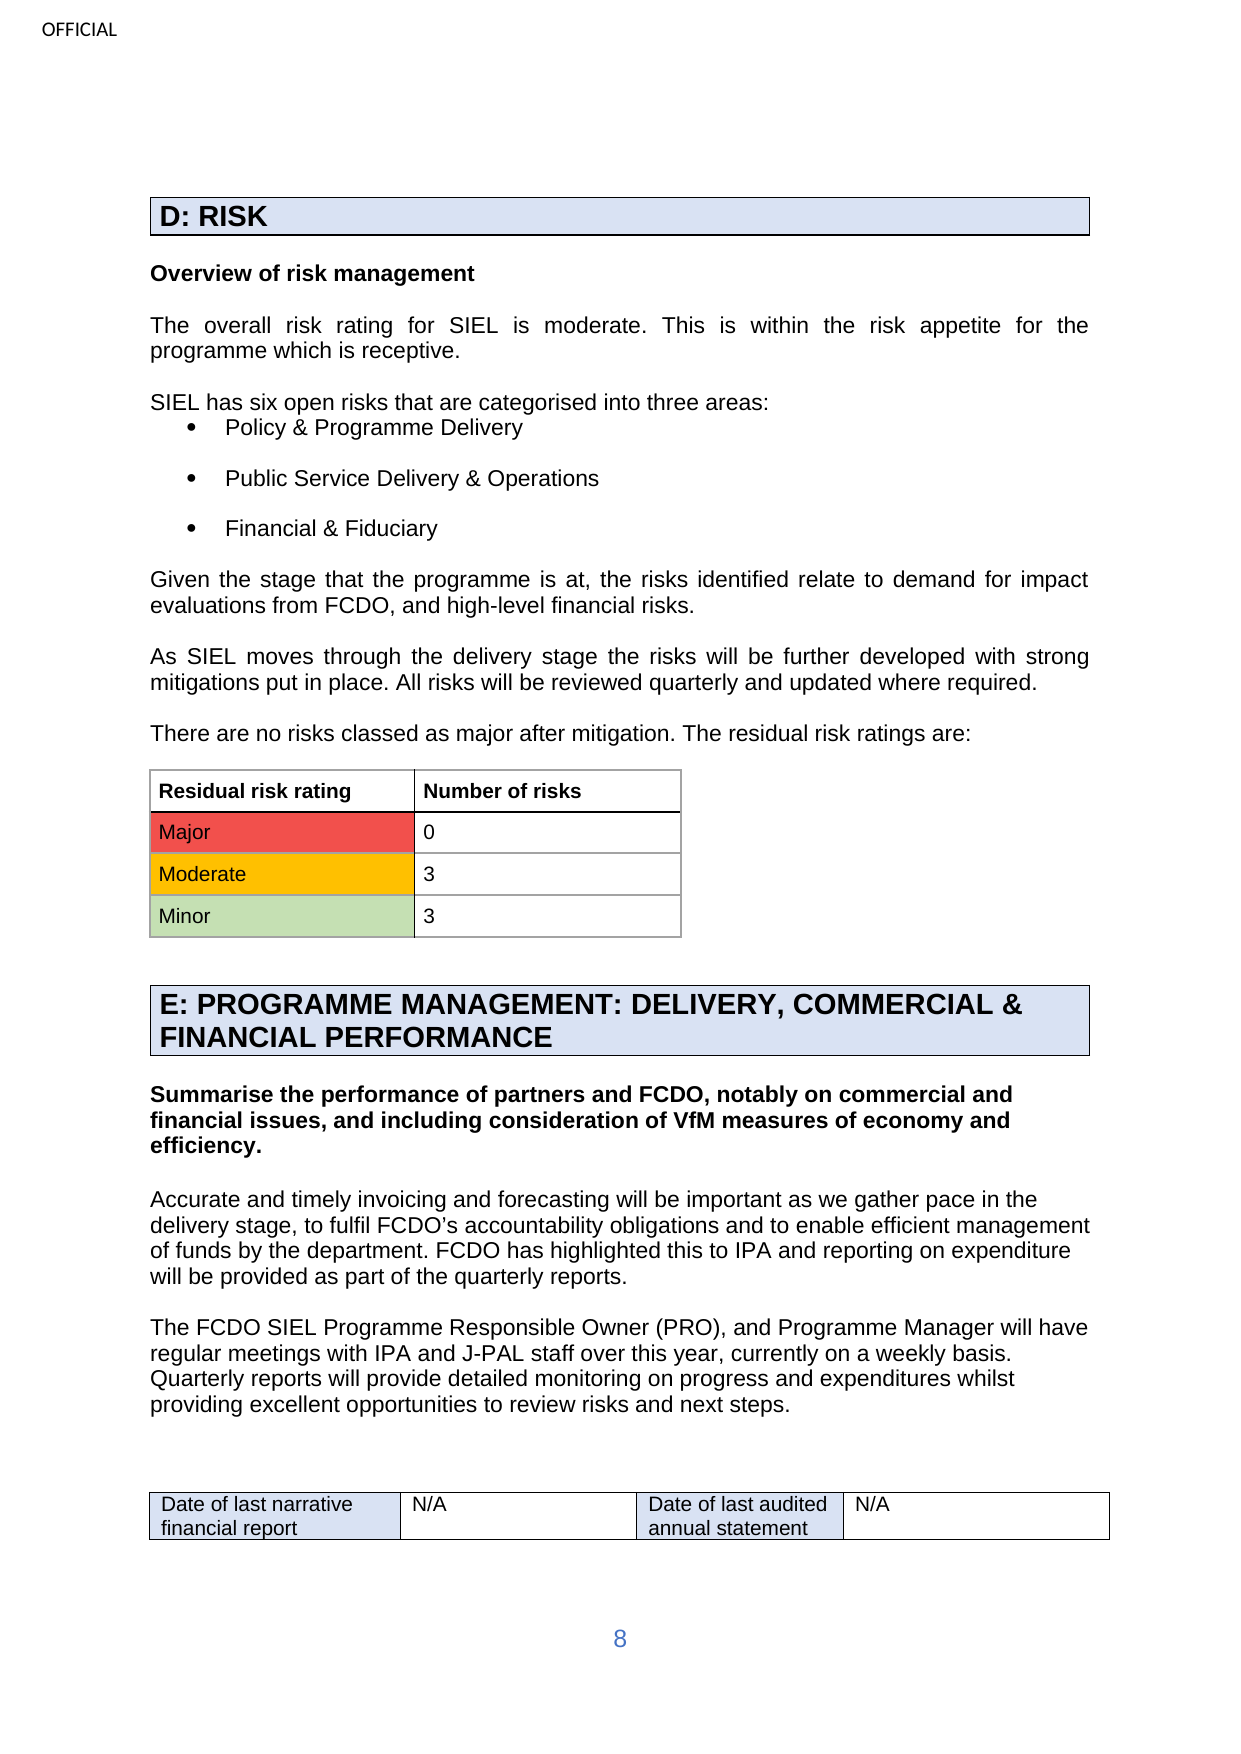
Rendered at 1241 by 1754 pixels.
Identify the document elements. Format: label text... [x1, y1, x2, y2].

text Summarise the performance of partners and FCDO, notably on commercial and financial issues, and including consideration of VfM measures of economy and efficiency. [150, 1082, 1090, 1159]
list Public Service Delivery & Operations [187, 466, 1090, 491]
table_cell Major [151, 813, 414, 852]
text Accurate and timely invoicing and forecasting will be important as we gather pace in the delivery stage, to fulfil FCDO’s accountability obligations and to enable efficient management of funds by the department. FCDO has highlighted this to IPA and reporting on expenditure will be provided as part of the quarterly reports. [150, 1187, 1090, 1289]
list Financial & Fiduciary [187, 516, 1090, 542]
table_cell Moderate [151, 854, 414, 894]
table_header Date of last audited annual statement [637, 1493, 843, 1539]
text There are no risks classed as major after mitigation. The residual risk ratings are: [150, 721, 1090, 746]
text SIEL has six open risks that are categorised into three areas: [150, 389, 1090, 415]
text The FCDO SIEL Programme Responsible Owner (PRO), and Programme Manager will have regular meetings with IPA and J-PAL staff over this year, currently on a weekly basis. Quarterly reports will provide detailed monitoring on progress and expenditures whilst providing excellent opportunities to review risks and next steps. [150, 1315, 1090, 1417]
table_cell 3 [415, 854, 680, 894]
text Overview of risk management [150, 261, 1090, 287]
text As SIEL moves through the delivery stage the risks will be further developed with strong mitigations put in place. All risks will be reviewed quarterly and updated where required. [150, 644, 1090, 695]
table_header Number of risks [415, 771, 680, 811]
table_header N/A [844, 1493, 1109, 1539]
table_header Date of last narrative financial report [150, 1493, 400, 1539]
table_header Residual risk rating [151, 771, 414, 811]
table_cell 3 [415, 896, 680, 936]
text Given the stage that the programme is at, the risks identified relate to demand for impact evaluations from FCDO, and high-level financial risks. [150, 567, 1090, 618]
text E: PROGRAMME MANAGEMENT: DELIVERY, COMMERCIAL & FINANCIAL PERFORMANCE [151, 986, 1089, 1055]
list Policy & Programme Delivery [187, 415, 1090, 441]
table_header N/A [401, 1493, 636, 1539]
table_cell 0 [415, 813, 680, 852]
text D: RISK [151, 198, 1089, 234]
text The overall risk rating for SIEL is moderate. This is within the risk appetite for the programme which is receptive. [150, 312, 1090, 364]
table_cell Minor [151, 896, 414, 936]
